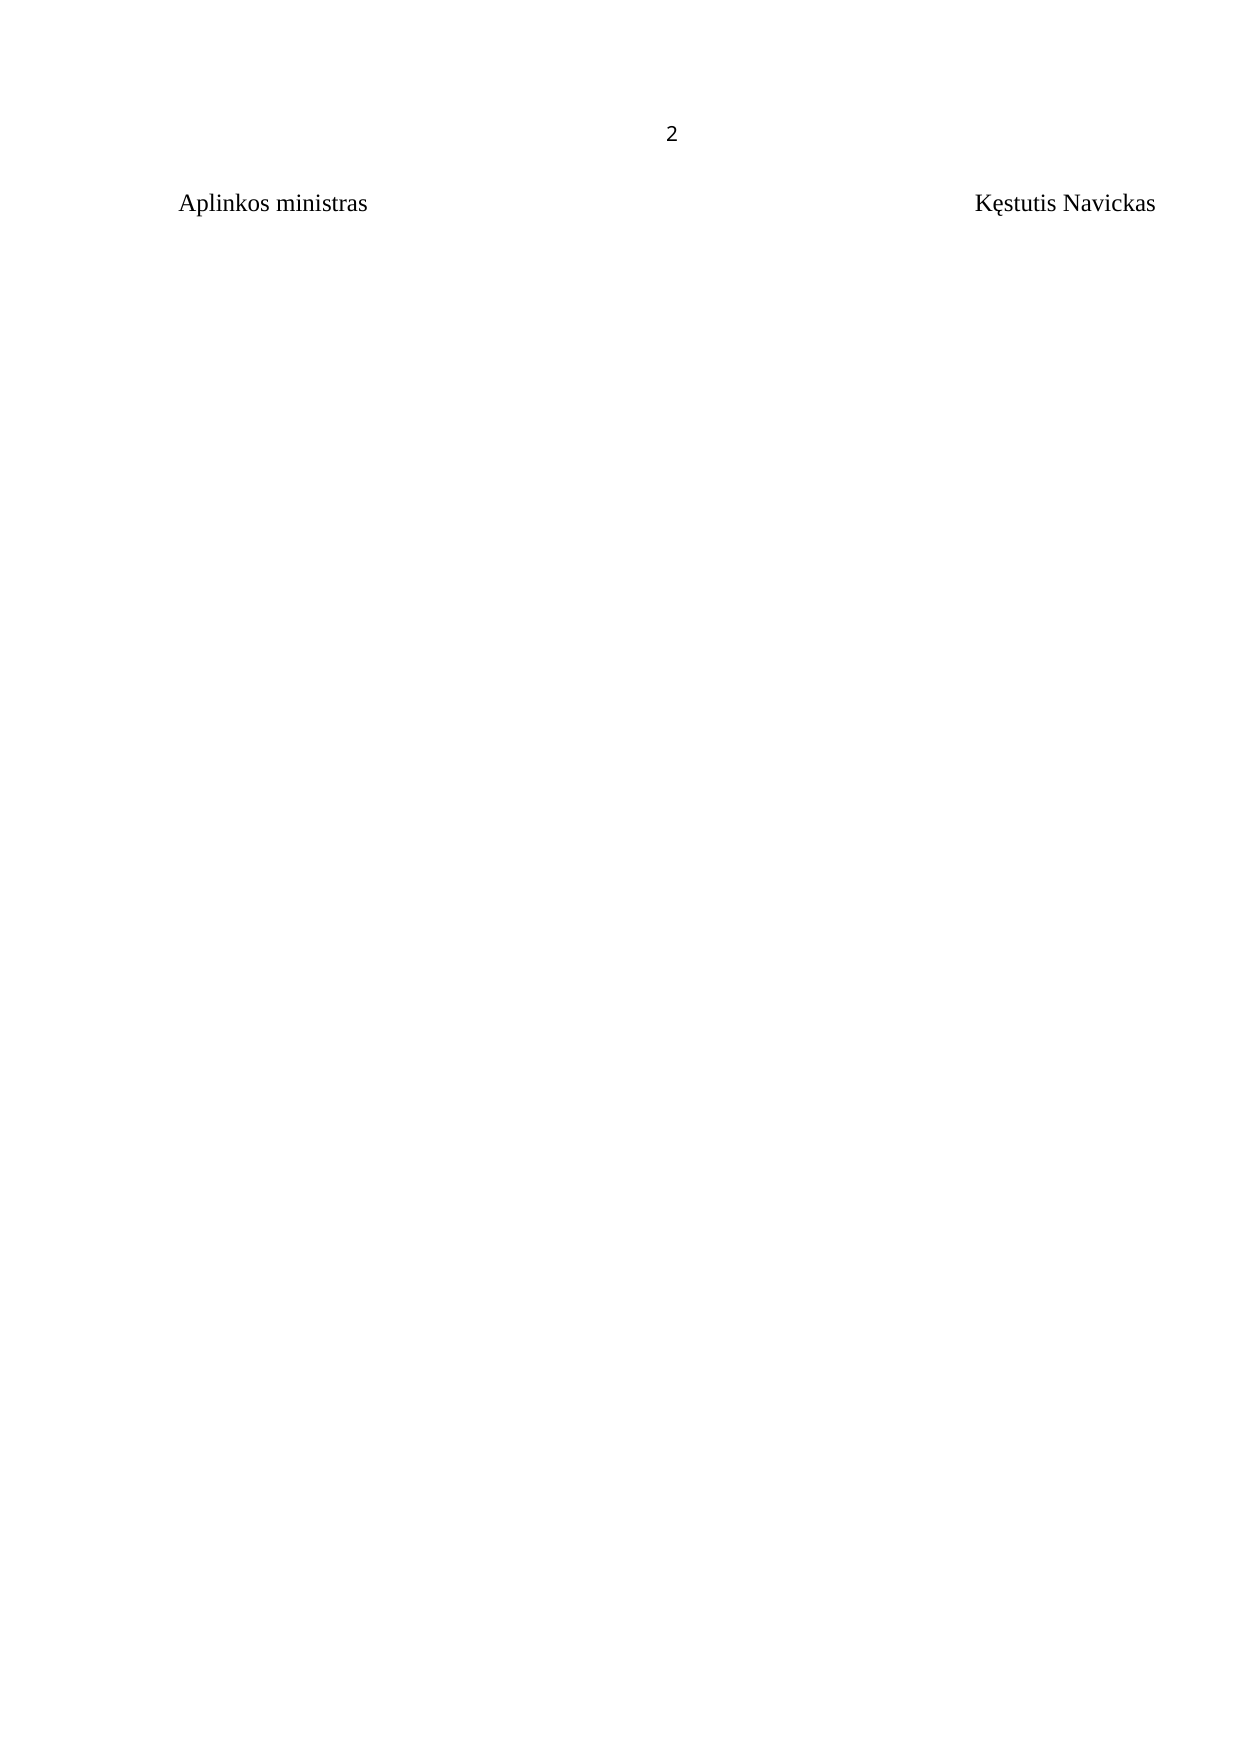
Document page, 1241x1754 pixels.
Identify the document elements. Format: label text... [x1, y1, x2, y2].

text Aplinkos ministras Kęstutis Navickas [178, 188, 1163, 217]
